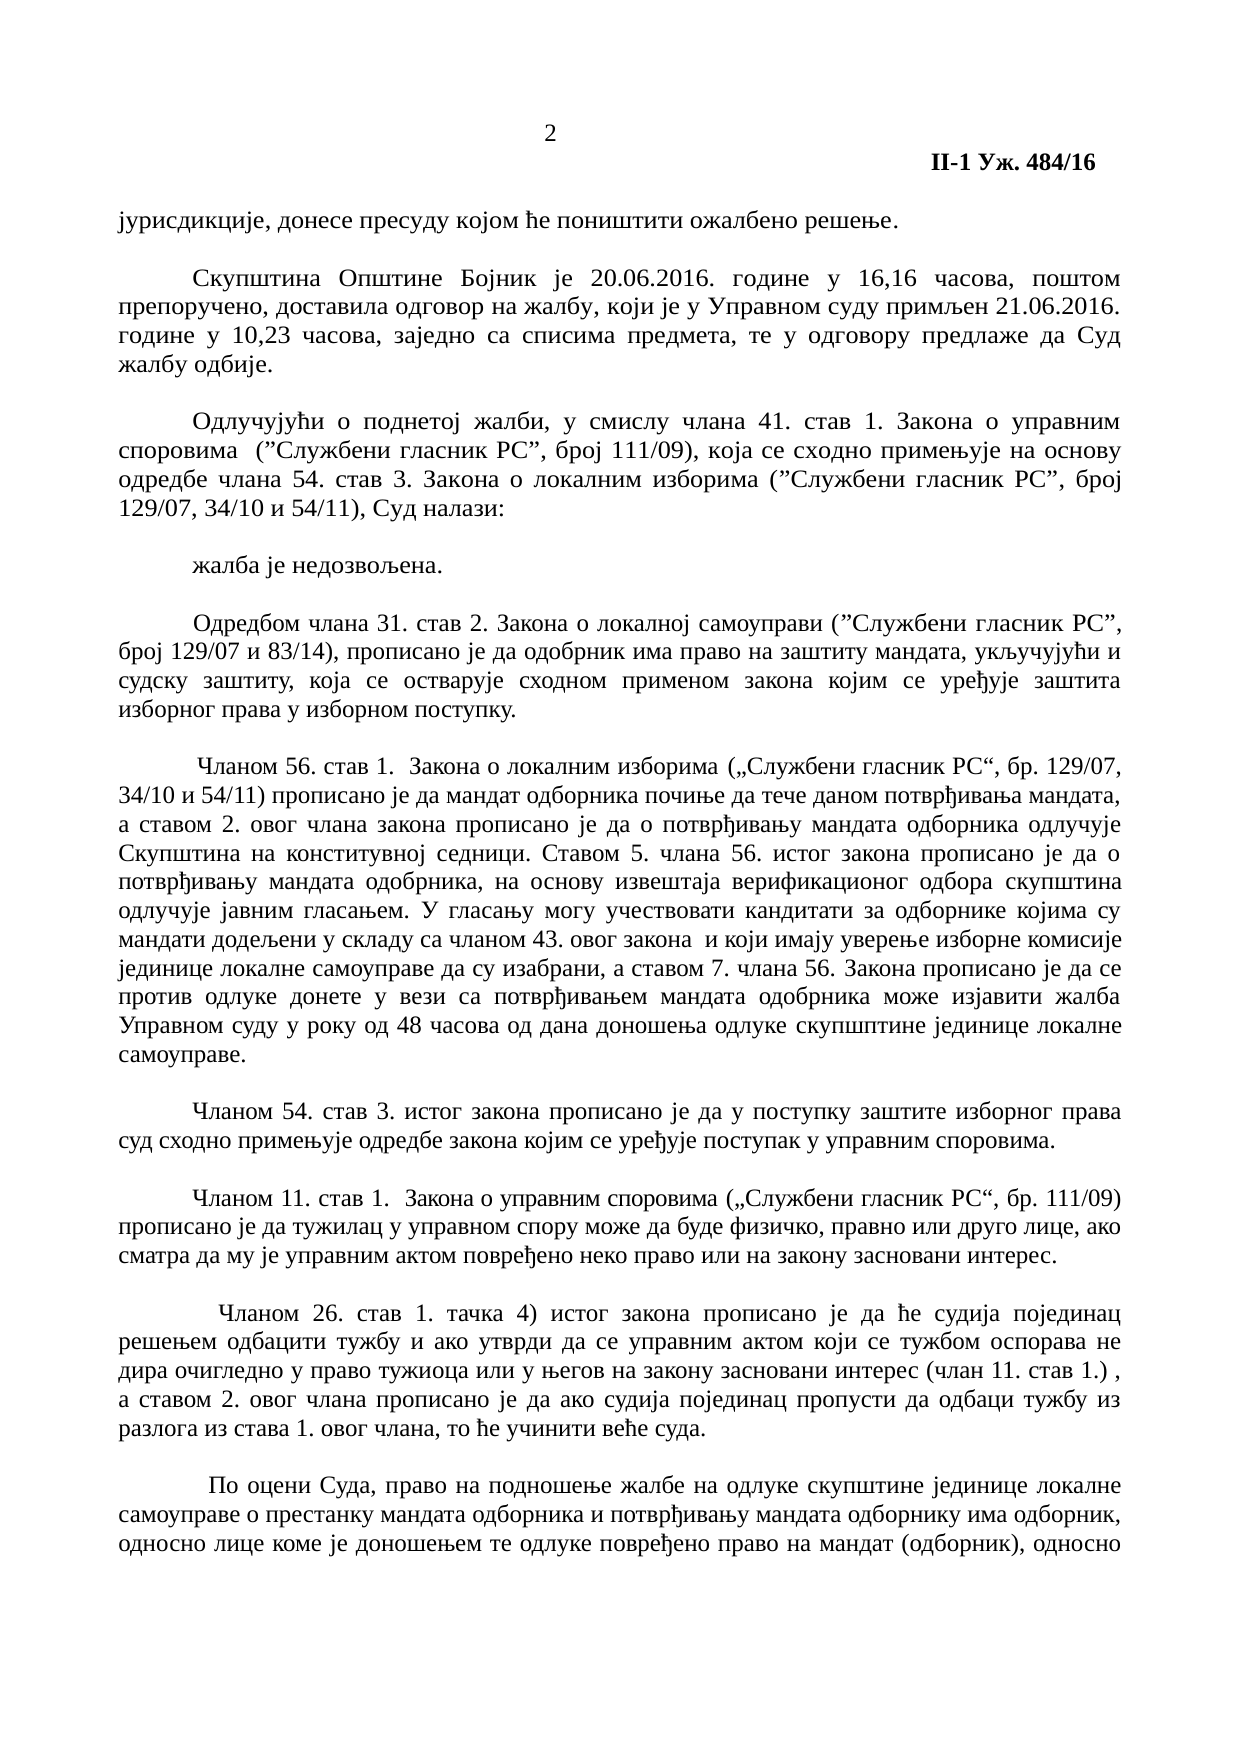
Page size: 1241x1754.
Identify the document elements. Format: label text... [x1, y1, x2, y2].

text Скупштина Општине Бојник је 20.06.2016. године у 16,16 часова, поштом препоручено, доставила одговор на жалбу, који је у Управном суду примљен 21.06.2016. године у 10,23 часова, заједно са списима предмета, те у одговору предлаже да Суд жалбу одбије. [118, 263, 1122, 378]
text Чланом 54. став 3. истог закона прописано је да у поступку заштите изборног права суд сходно примењује одредбе закона којим се уређује поступак у управним споровима. [118, 1096, 1122, 1154]
text Чланом 11. став 1. Закона о управним споровима („Службени гласник РС“, бр. 111/09) прописано је да тужилац у управном спору може да буде физичко, правно или друго лице, ако сматра да му је управним актом повређено неко право или на закону засновани интерес. [118, 1183, 1122, 1269]
text Чланом 56. став 1. Закона о локалним изборима („Службени гласник РС“, бр. 129/07, 34/10 и 54/11) прописано је да мандат одборника почиње да тече даном потврђивања мандата, а ставом 2. овог члана закона прописано је да о потврђивању мандата одборника одлучује Скупштина на конститувној седници. Ставом 5. члана 56. истог закона прописано је да о потврђивању мандата одобрника, на основу извештаја верификационог одбора скупштина одлучује јавним гласањем. У гласању могу учествовати кандитати за одборнике којима су мандати додељени у складу са чланом 43. овог закона и који имају уверење изборне комисије јединице локалне самоуправе да су изабрани, а ставом 7. члана 56. Закона прописано је да се против одлуке донете у вези са потврђивањем мандата одобрника може изјавити жалба Управном суду у року од 48 часова од дана доношења одлуке скупшптине јединице локалне самоуправе. [118, 751, 1122, 1068]
text Одлучујући о поднетој жалби, у смислу члана 41. став 1. Закона о управним споровима (”Службени гласник РС”, број 111/09), која се сходно примењује на основу одредбе члана 54. став 3. Закона о локалним изборима (”Службени гласник РС”, број 129/07, 34/10 и 54/11), Суд налази: [118, 406, 1122, 521]
text јурисдикције, донесе пресуду којом ће поништити ожалбено решење. [118, 205, 1122, 234]
text Чланом 26. став 1. тачка 4) истог закона прописано је да ће судија појединац решењем одбацити тужбу и ако утврди да се управним актом који се тужбом оспорава не дира очигледно у право тужиоца или у његов на закону засновани интерес (члан 11. став 1.) , а ставом 2. овог члана прописано је да ако судија појединац пропусти да одбаци тужбу из разлога из става 1. овог члана, то ће учинити веће суда. [118, 1298, 1122, 1441]
text жалба је недозвољена. [118, 550, 1122, 579]
text Одредбом члана 31. став 2. Закона о локалној самоуправи (”Службени гласник РС”, број 129/07 и 83/14), прописано је да одобрник има право на заштиту мандата, укључујући и судску заштиту, која се остварује сходном применом закона којим се уређује заштита изборног права у изборном поступку. [118, 608, 1122, 723]
text По оцени Суда, право на подношење жалбе на одлуке скупштине јединице локалне самоуправе о престанку мандата одборника и потврђивању мандата одборнику има одборник, односно лице коме је доношењем те одлуке повређено право на мандат (одборник), односно [118, 1470, 1122, 1556]
